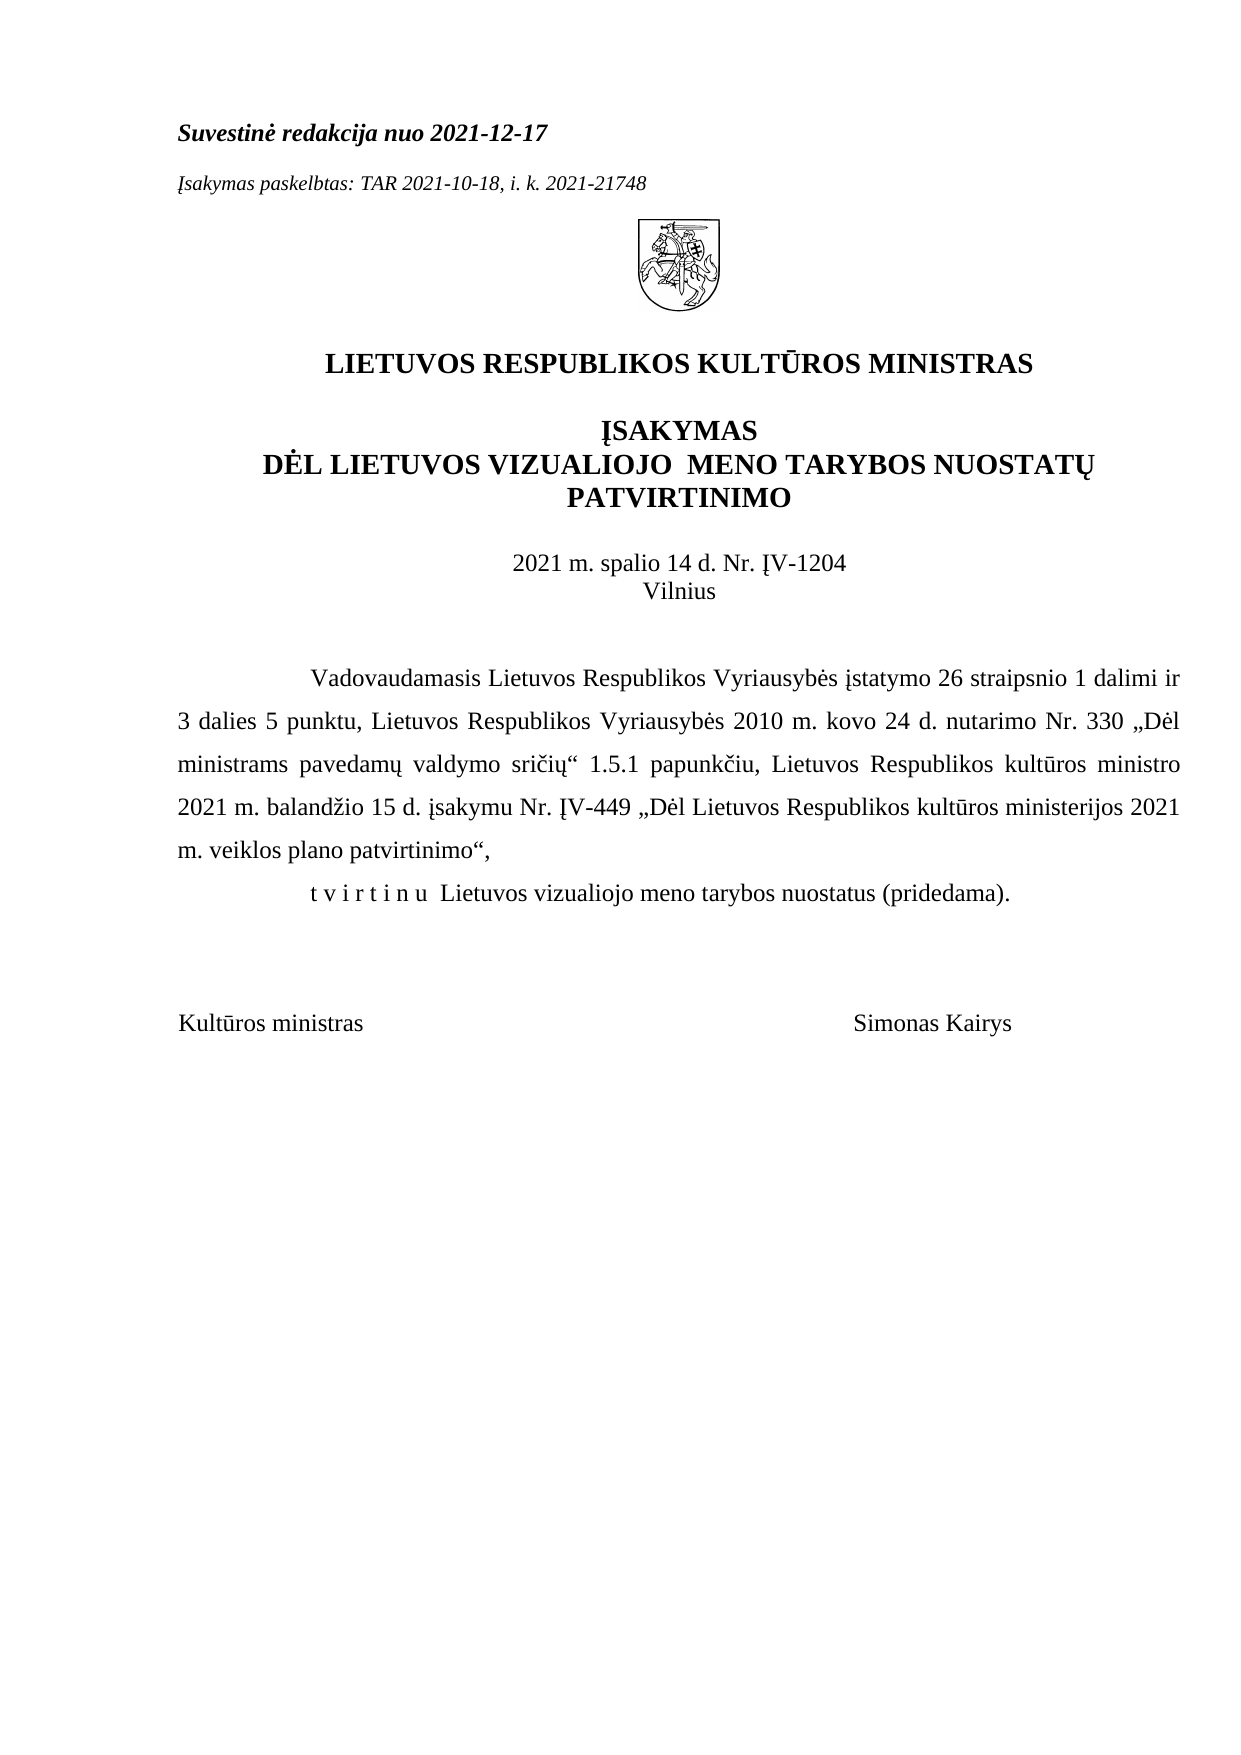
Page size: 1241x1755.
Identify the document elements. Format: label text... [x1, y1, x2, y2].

text Kultūros ministras Simonas Kairys [178, 1008, 1181, 1036]
text Vadovaudamasis Lietuvos Respublikos Vyriausybės įstatymo 26 straipsnio 1 dalimi ir 3 dalies 5 punktu, Lietuvos Respublikos Vyriausybės 2010 m. kovo 24 d. nutarimo Nr. 330 „Dėl ministrams pavedamų valdymo sričių“ 1.5.1 papunkčiu, Lietuvos Respublikos kultūros ministro 2021 m. balandžio 15 d. įsakymu Nr. ĮV-449 „Dėl Lietuvos Respublikos kultūros ministerijos 2021 m. veiklos plano patvirtinimo“, [177, 663, 1181, 864]
text Vilnius [177, 576, 1181, 605]
text DĖL LIETUVOS VIZUALIOJO MENO TARYBOS NUOSTATŲ PATVIRTINIMO [177, 447, 1181, 514]
text Įsakymas paskelbtas: TAR 2021-10-18, i. k. 2021-21748 [177, 171, 1181, 195]
text Suvestinė redakcija nuo 2021-12-17 [177, 118, 1181, 147]
text 2021 m. spalio 14 d. Nr. ĮV-1204 [177, 548, 1181, 576]
text ĮSAKYMAS [177, 413, 1181, 447]
text LIETUVOS RESPUBLIKOS KULTŪROS MINISTRAS [177, 346, 1181, 380]
text t v i r t i n u Lietuvos vizualiojo meno tarybos nuostatus (pridedama). [177, 878, 1181, 907]
